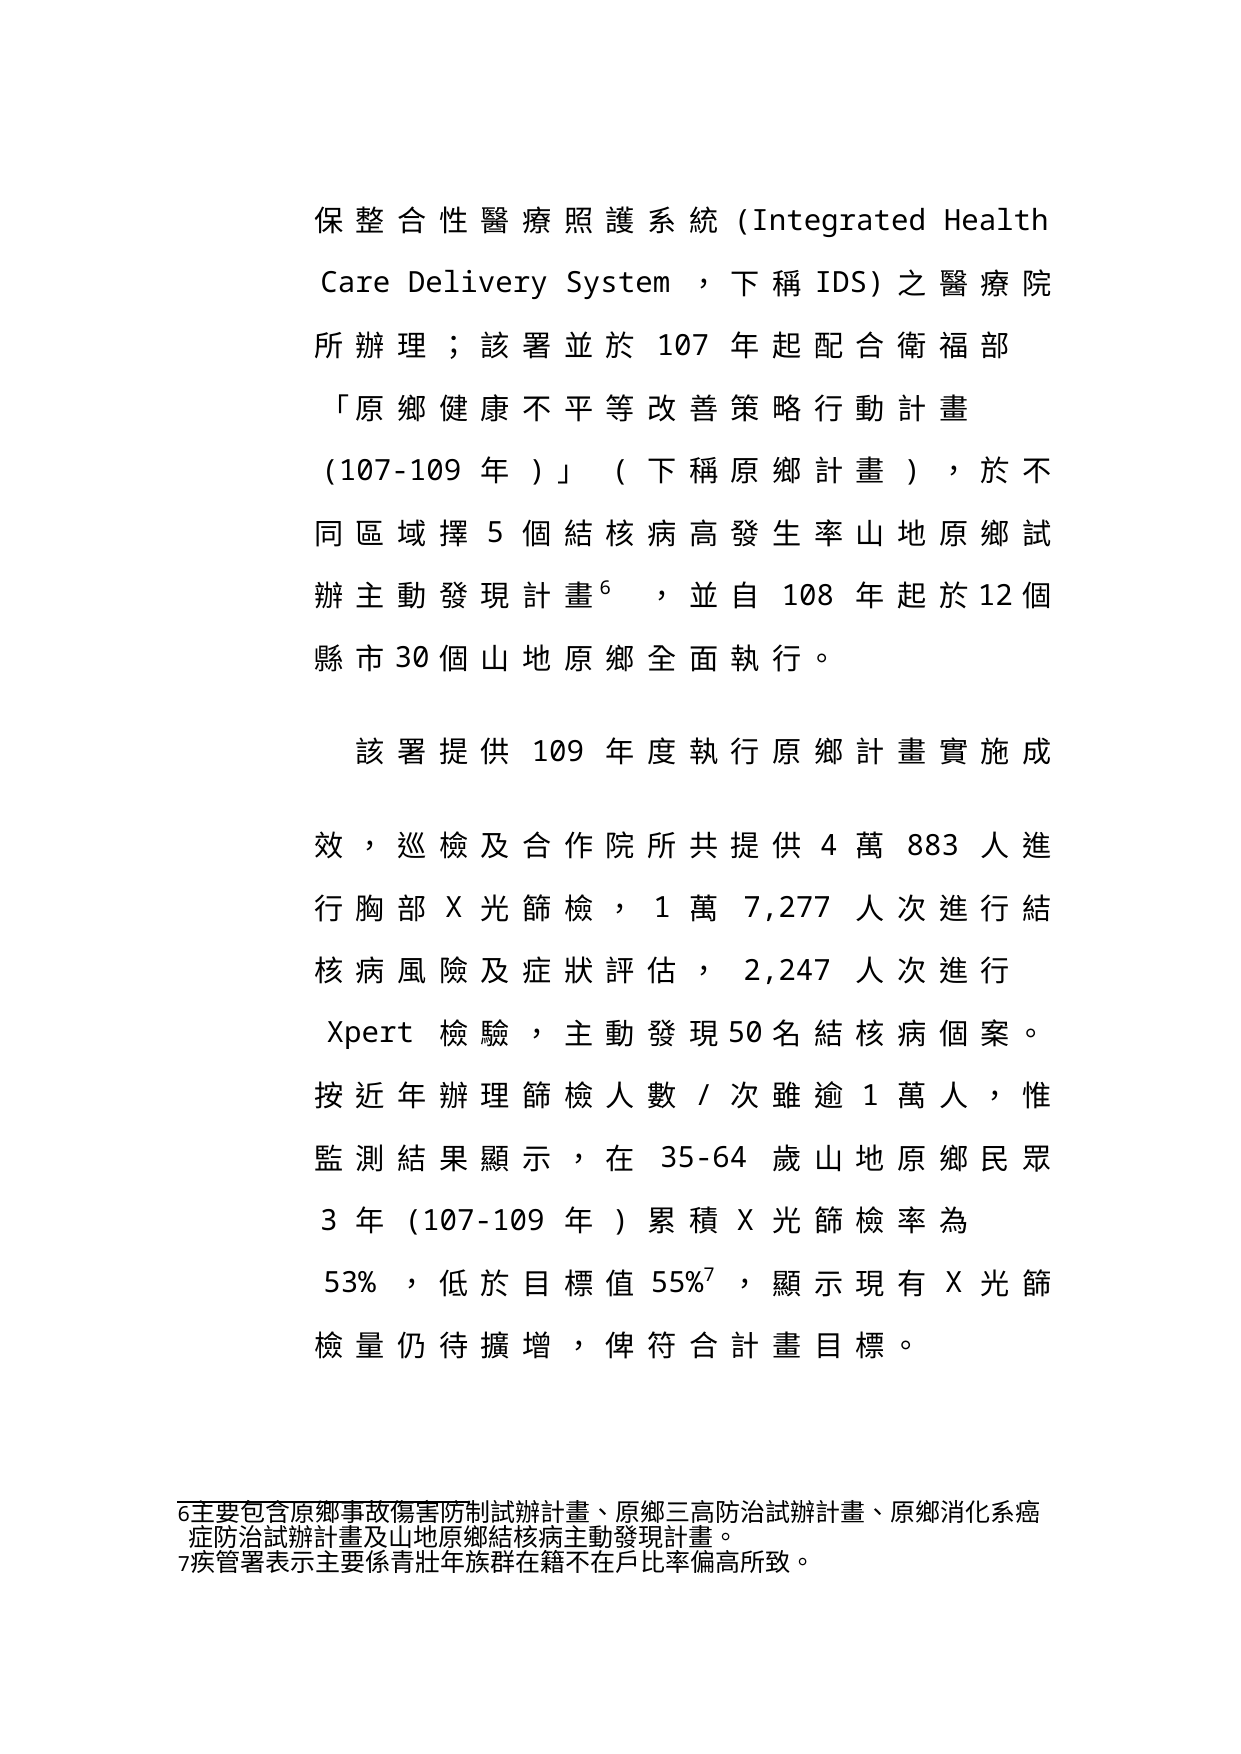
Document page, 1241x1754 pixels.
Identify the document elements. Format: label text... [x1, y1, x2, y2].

text 疾管署表示主要係青壯年族群在籍不在戶比率偏高所致。 [177, 1552, 1063, 1577]
text 鑑於我國山地鄉為結核病高發生率地區，疾管署為提升山地鄉民眾篩檢可近性，於106年起推動「山地鄉結核病主動篩檢結合健保山地醫療保健服務計畫」，委託健保整合性醫療照護系統(Integrated Health Care Delivery System，下稱IDS)之醫療院所辦理；該署並於107年起配合衛福部「原鄉健康不平等改善策略行動計畫(107-109年)」(下稱原鄉計畫)，於不同區域擇5個結核病高發生率山地原鄉試辦主動發現計畫，並自108年起於12個縣市30個山地原鄉全面執行。 [271, 177, 1058, 677]
text 該署提供109年度執行原鄉計畫實施成效，巡檢及合作院所共提供4萬883人進行胸部X光篩檢，1萬7,277人次進行結核病風險及症狀評估，2,247人次進行Xpert檢驗，主動發現50名結核病個案。按近年辦理篩檢人數/次雖逾1萬人，惟監測結果顯示，在35-64歲山地原鄉民眾3年(107-109年)累積X光篩檢率為53%，低於目標值55%，顯示現有X光篩檢量仍待擴增，俾符合計畫目標。 [271, 677, 1058, 1365]
text 主要包含原鄉事故傷害防制試辦計畫、原鄉三高防治試辦計畫、原鄉消化系癌症防治試辦計畫及山地原鄉結核病主動發現計畫。 [177, 1502, 1063, 1552]
